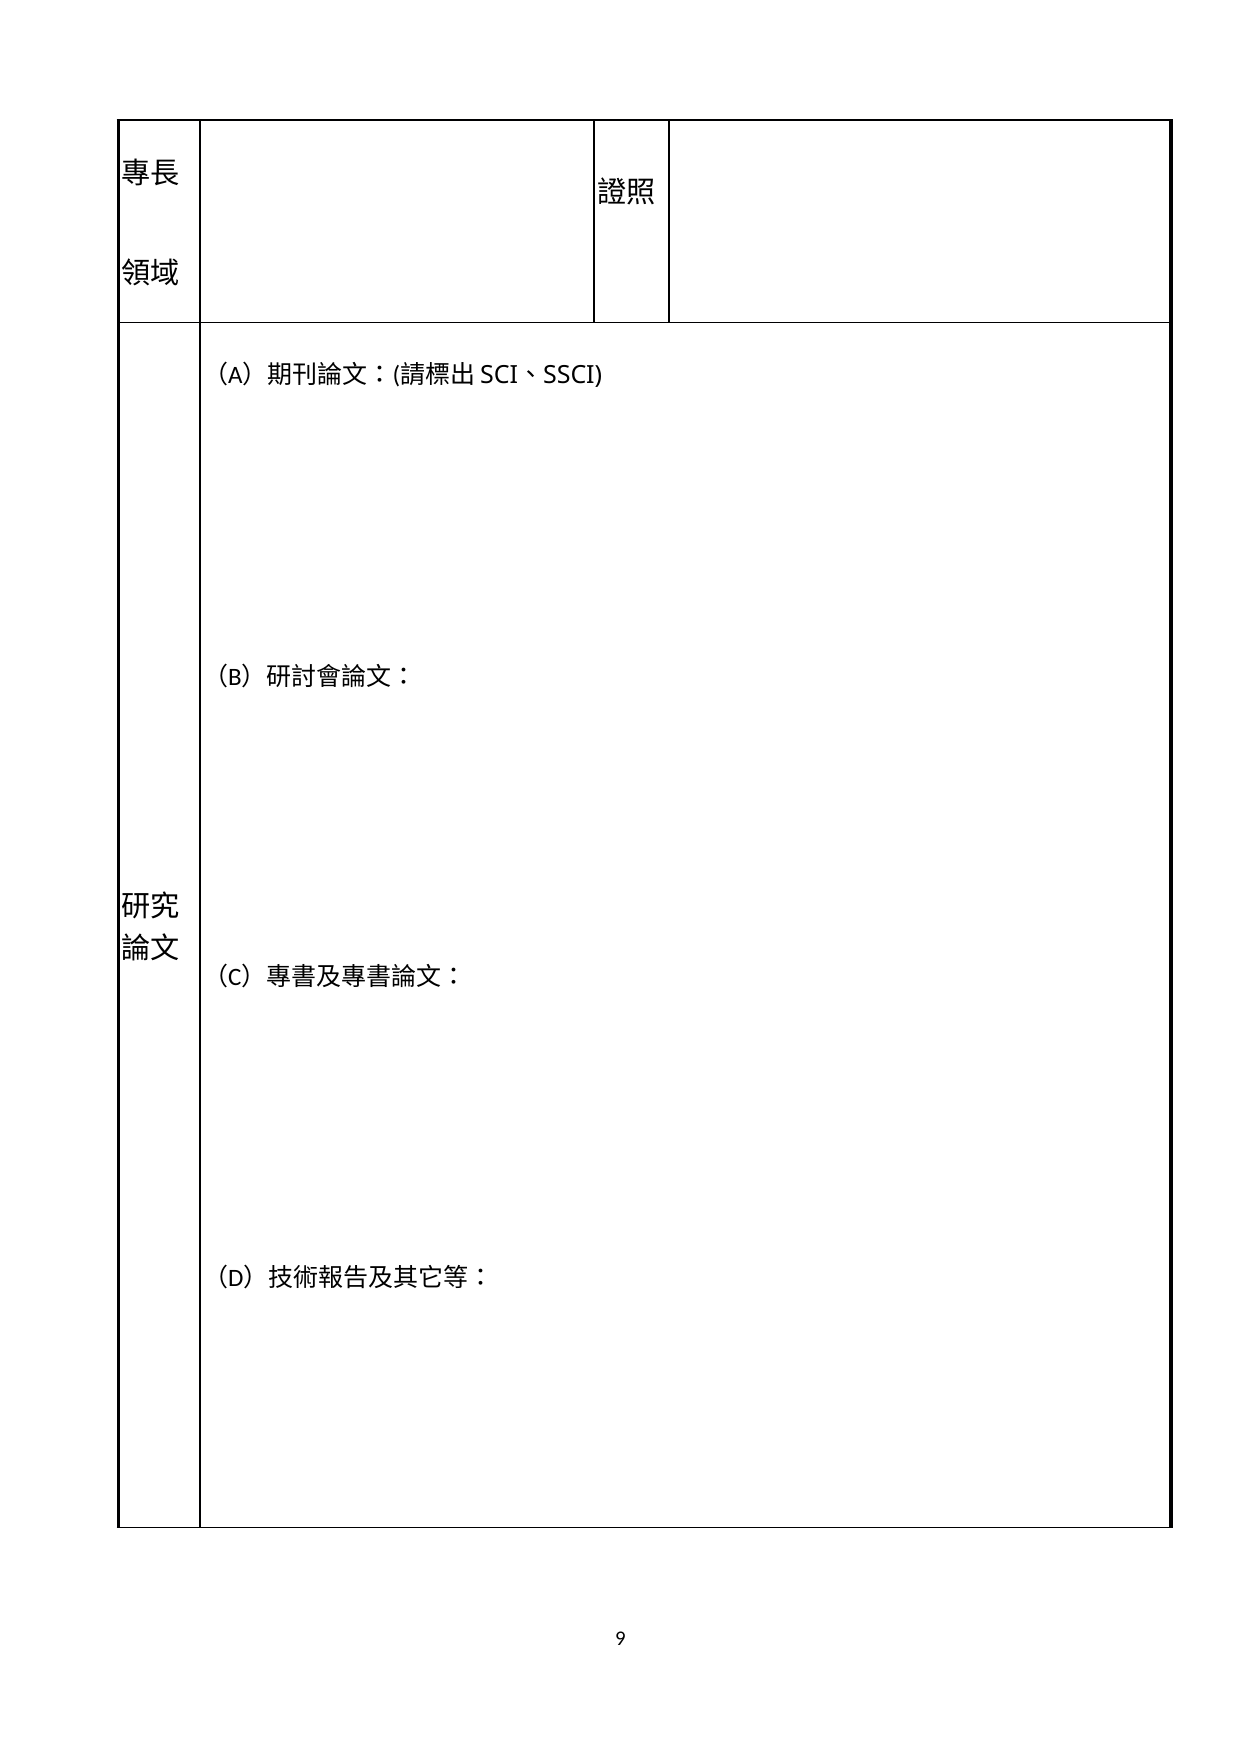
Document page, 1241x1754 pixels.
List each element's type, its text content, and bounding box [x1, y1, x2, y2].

table_cell [670, 121, 1169, 321]
table_cell （A）期刊論文：(請標出SCI、SSCI) （B）研討會論文： （C）專書及專書論文： （D）技術報告及其它等： [201, 323, 1169, 1527]
table_cell [201, 121, 593, 321]
table_cell 專長 領域 [120, 121, 199, 321]
table_cell 研究論文 [120, 323, 199, 1527]
table_cell 證照 [595, 121, 668, 321]
